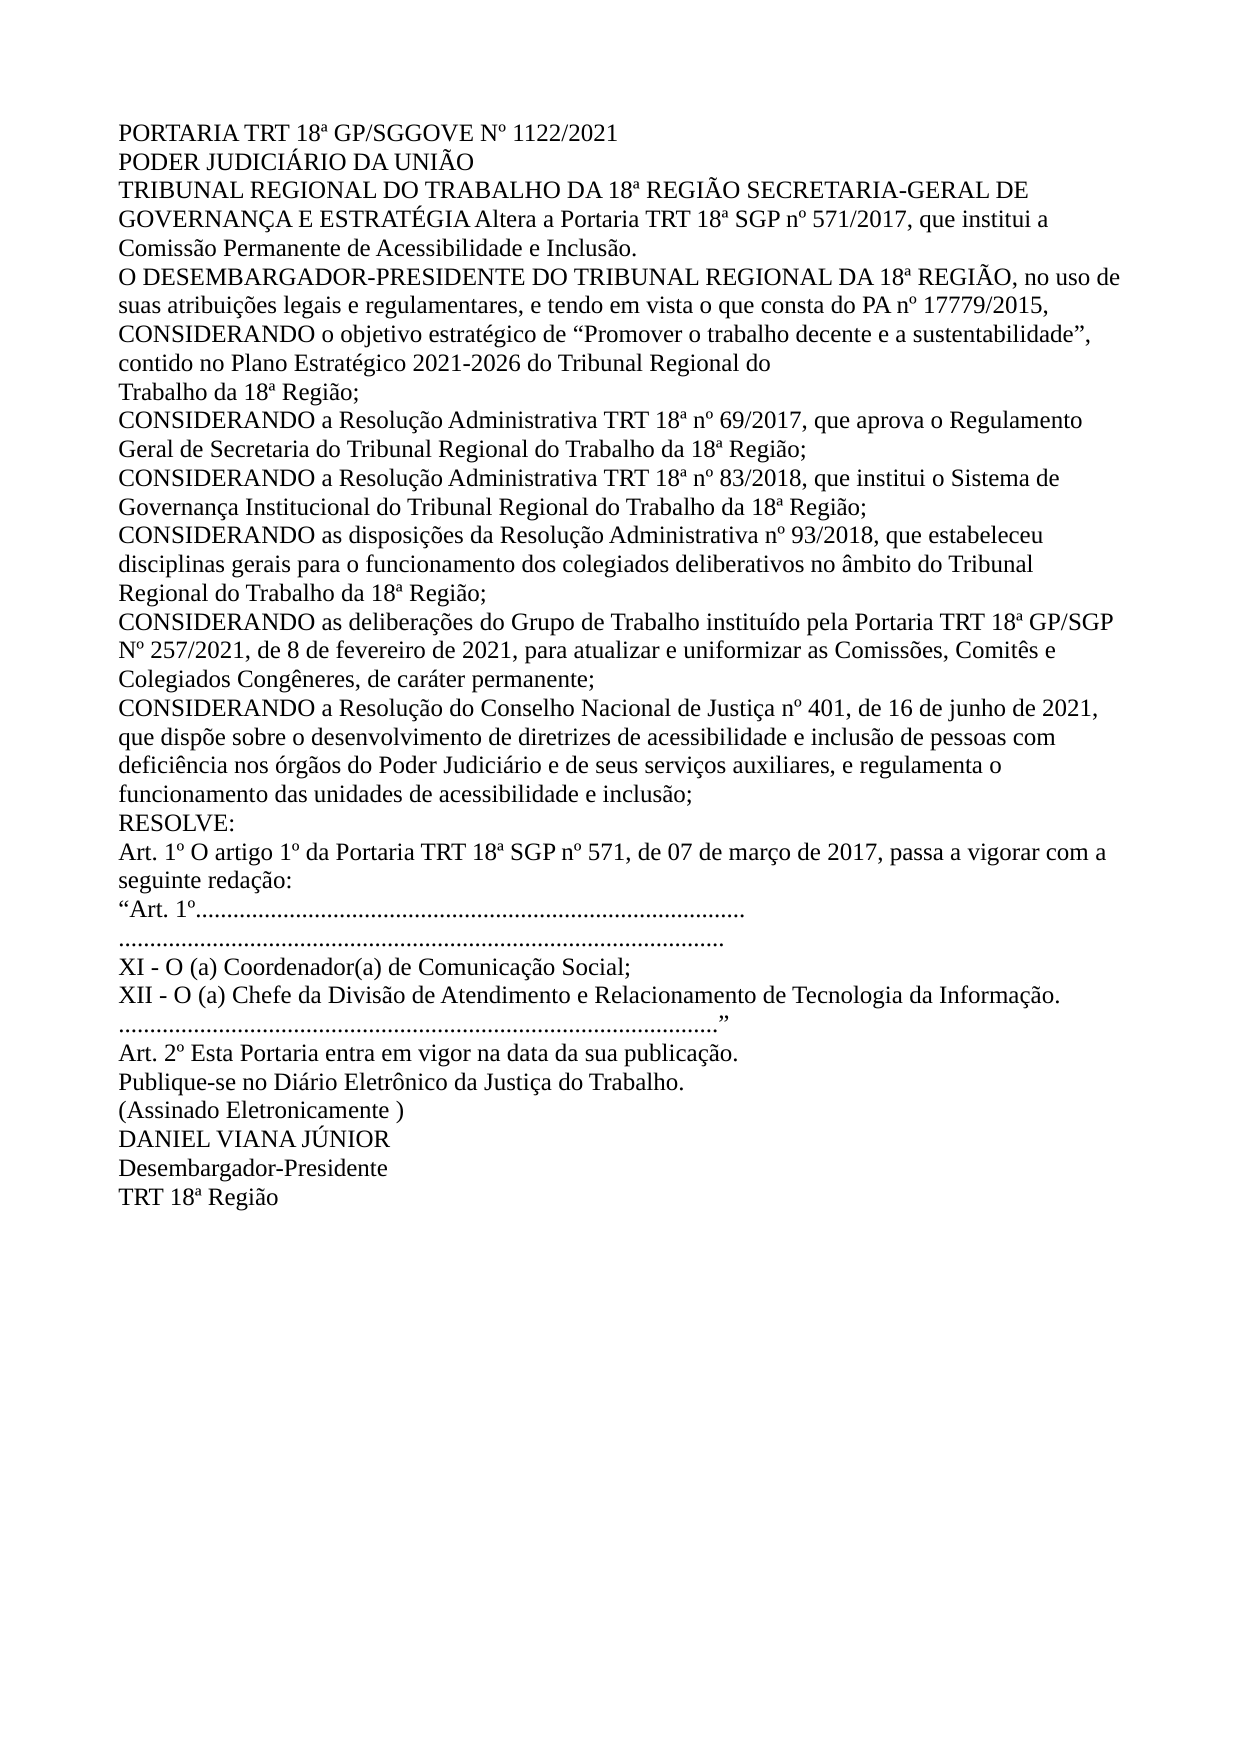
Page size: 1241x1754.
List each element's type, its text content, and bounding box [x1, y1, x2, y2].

text DANIEL VIANA JÚNIOR Desembargador-Presidente TRT 18ª Região [118, 1124, 1122, 1211]
text PODER JUDICIÁRIO DA UNIÃO TRIBUNAL REGIONAL DO TRABALHO DA 18ª REGIÃO SECRETARIA-GERAL DE GOVERNANÇA E ESTRATÉGIA Altera a Portaria TRT 18ª SGP nº 571/2017, que institui a Comissão Permanente de Acessibilidade e Inclusão. [118, 147, 1122, 262]
text PORTARIA TRT 18ª GP/SGGOVE Nº 1122/2021 [118, 118, 1122, 147]
text O DESEMBARGADOR-PRESIDENTE DO TRIBUNAL REGIONAL DA 18ª REGIÃO, no uso de suas atribuições legais e regulamentares, e tendo em vista o que consta do PA nº 17779/2015, CONSIDERANDO o objetivo estratégico de “Promover o trabalho decente e a sustentabilidade”, contido no Plano Estratégico 2021-2026 do Tribunal Regional do Trabalho da 18ª Região; CONSIDERANDO a Resolução Administrativa TRT 18ª nº 69/2017, que aprova o Regulamento Geral de Secretaria do Tribunal Regional do Trabalho da 18ª Região; CONSIDERANDO a Resolução Administrativa TRT 18ª nº 83/2018, que institui o Sistema de Governança Institucional do Tribunal Regional do Trabalho da 18ª Região; CONSIDERANDO as disposições da Resolução Administrativa nº 93/2018, que estabeleceu disciplinas gerais para o funcionamento dos colegiados deliberativos no âmbito do Tribunal Regional do Trabalho da 18ª Região; CONSIDERANDO as deliberações do Grupo de Trabalho instituído pela Portaria TRT 18ª GP/SGP Nº 257/2021, de 8 de fevereiro de 2021, para atualizar e uniformizar as Comissões, Comitês e Colegiados Congêneres, de caráter permanente; CONSIDERANDO a Resolução do Conselho Nacional de Justiça nº 401, de 16 de junho de 2021, que dispõe sobre o desenvolvimento de diretrizes de acessibilidade e inclusão de pessoas com deficiência nos órgãos do Poder Judiciário e de seus serviços auxiliares, e regulamenta o funcionamento das unidades de acessibilidade e inclusão; RESOLVE: Art. 1º O artigo 1º da Portaria TRT 18ª SGP nº 571, de 07 de março de 2017, passa a vigorar com a seguinte redação: “Art. 1º........................................................................................ ................................................................................................. XI - O (a) Coordenador(a) de Comunicação Social; XII - O (a) Chefe da Divisão de Atendimento e Relacionamento de Tecnologia da Informação. ................................................................................................” Art. 2º Esta Portaria entra em vigor na data da sua publicação. Publique-se no Diário Eletrônico da Justiça do Trabalho. (Assinado Eletronicamente ) [118, 262, 1122, 1124]
